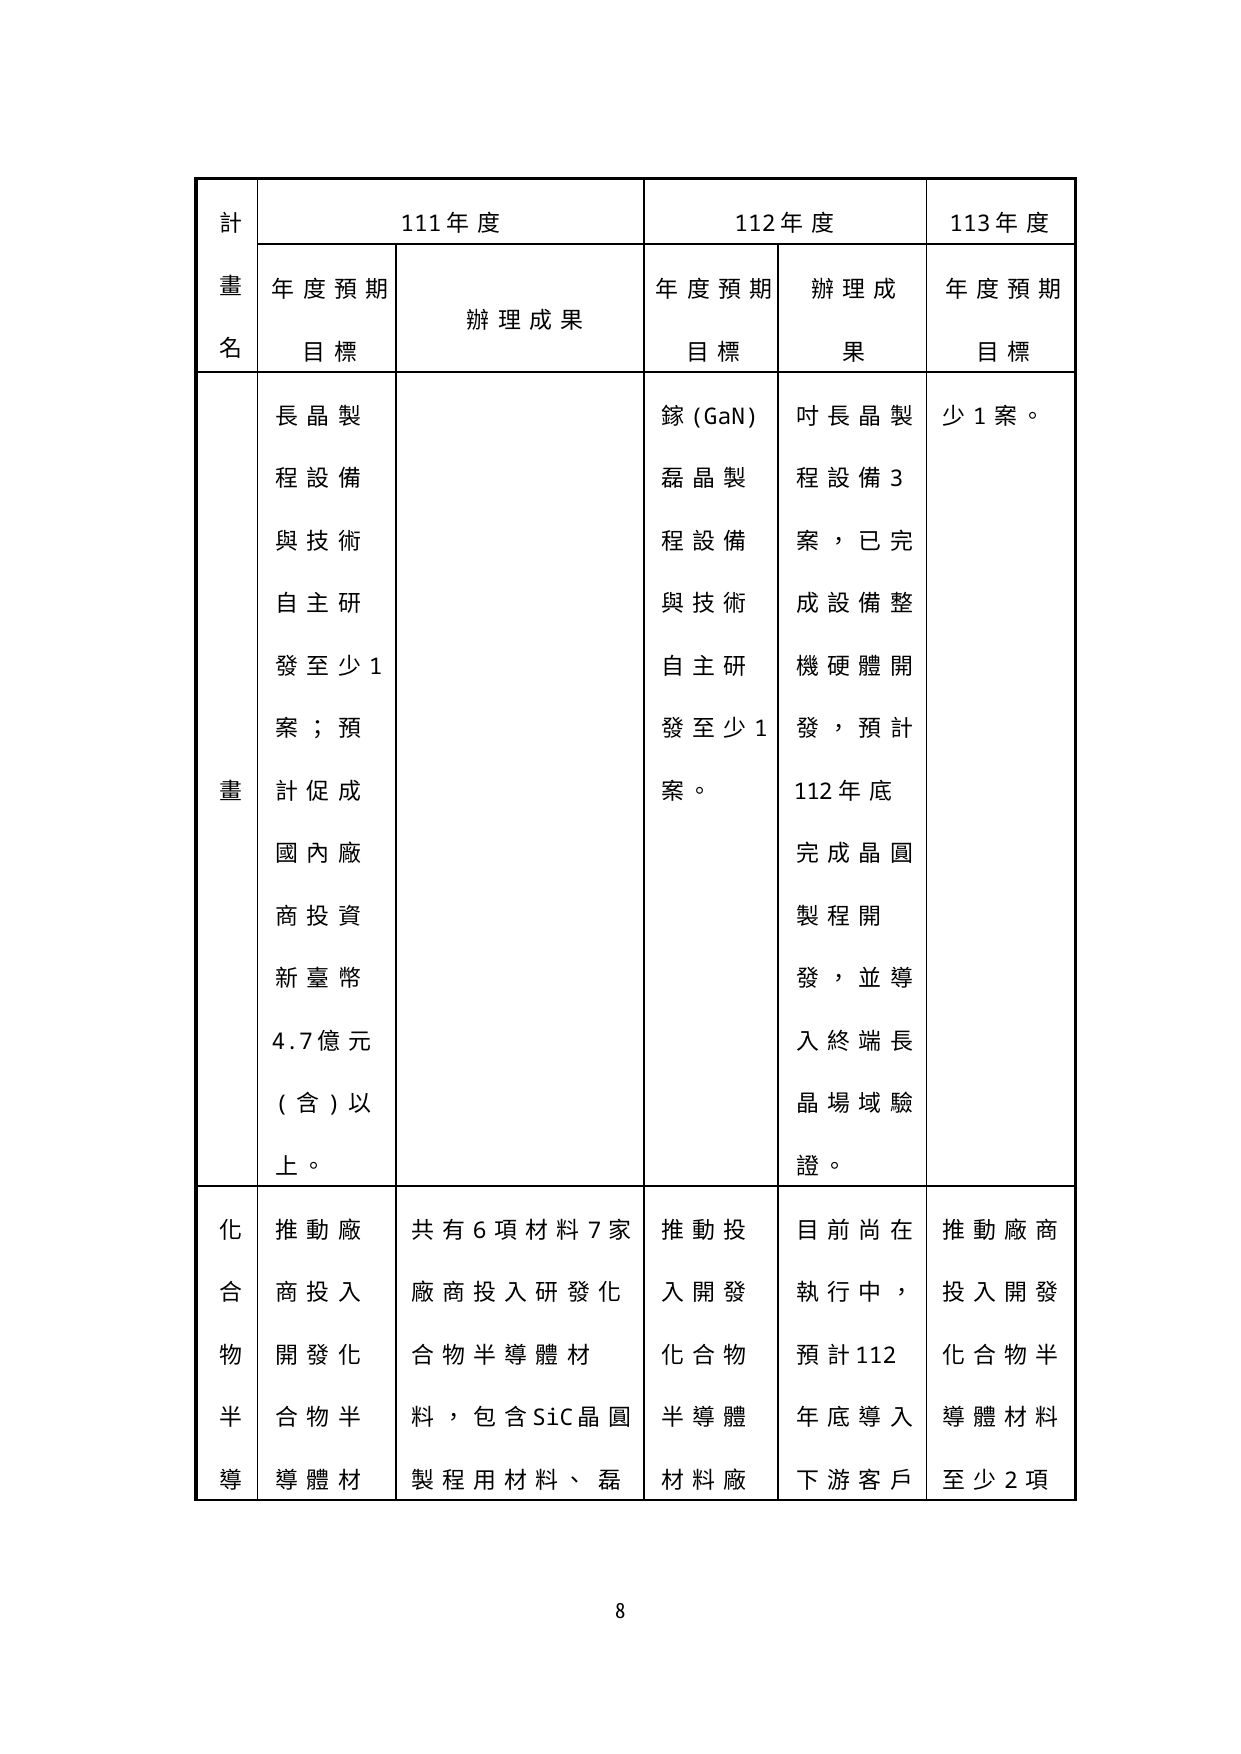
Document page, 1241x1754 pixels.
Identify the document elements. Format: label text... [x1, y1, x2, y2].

table_cell 推動投入開發化合物半導體材料廠 [645, 1187, 777, 1499]
table_cell 推動廠商投入開發化合物半導體材 [258, 1187, 395, 1499]
table_cell 辦理成果 [779, 245, 926, 371]
table_header 計畫名稱 [198, 180, 257, 371]
table_cell 長晶製程設備與技術自主研發至少1案；預計促成國內廠商投資新臺幣4.7億元(含)以上。 [258, 373, 395, 1185]
table_cell 少1案。 [927, 373, 1074, 1185]
table_header 112年度 [645, 180, 926, 243]
table_cell 年度預期目標 [258, 245, 395, 371]
table_cell 化合物半導體設備發展推動計畫 [198, 373, 257, 1185]
table_cell 辦理成果 [397, 245, 643, 371]
table_cell 鎵(GaN)磊晶製程設備與技術自主研發至少1案。 [645, 373, 777, 1185]
table_cell 年度預期目標 [927, 245, 1074, 371]
table_cell [397, 373, 643, 1185]
table_cell 推動廠商投入開發化合物半導體材料至少2項 [927, 1187, 1074, 1499]
table_header 113年度 [927, 180, 1074, 243]
table_cell 吋長晶製程設備3案，已完成設備整機硬體開發，預計112年底完成晶圓製程開發，並導入終端長晶場域驗證。 [779, 373, 926, 1185]
table_cell 年度預期目標 [645, 245, 777, 371]
table_cell 共有6項材料7家廠商投入研發化合物半導體材料，包含SiC晶圓製程用材料、磊 [397, 1187, 643, 1499]
table_header 111年度 [258, 180, 643, 243]
table_cell 化合物半導體關鍵材料推動計畫 [198, 1187, 257, 1499]
table_cell 目前尚在執行中，預計112年底導入下游客戶 [779, 1187, 926, 1499]
